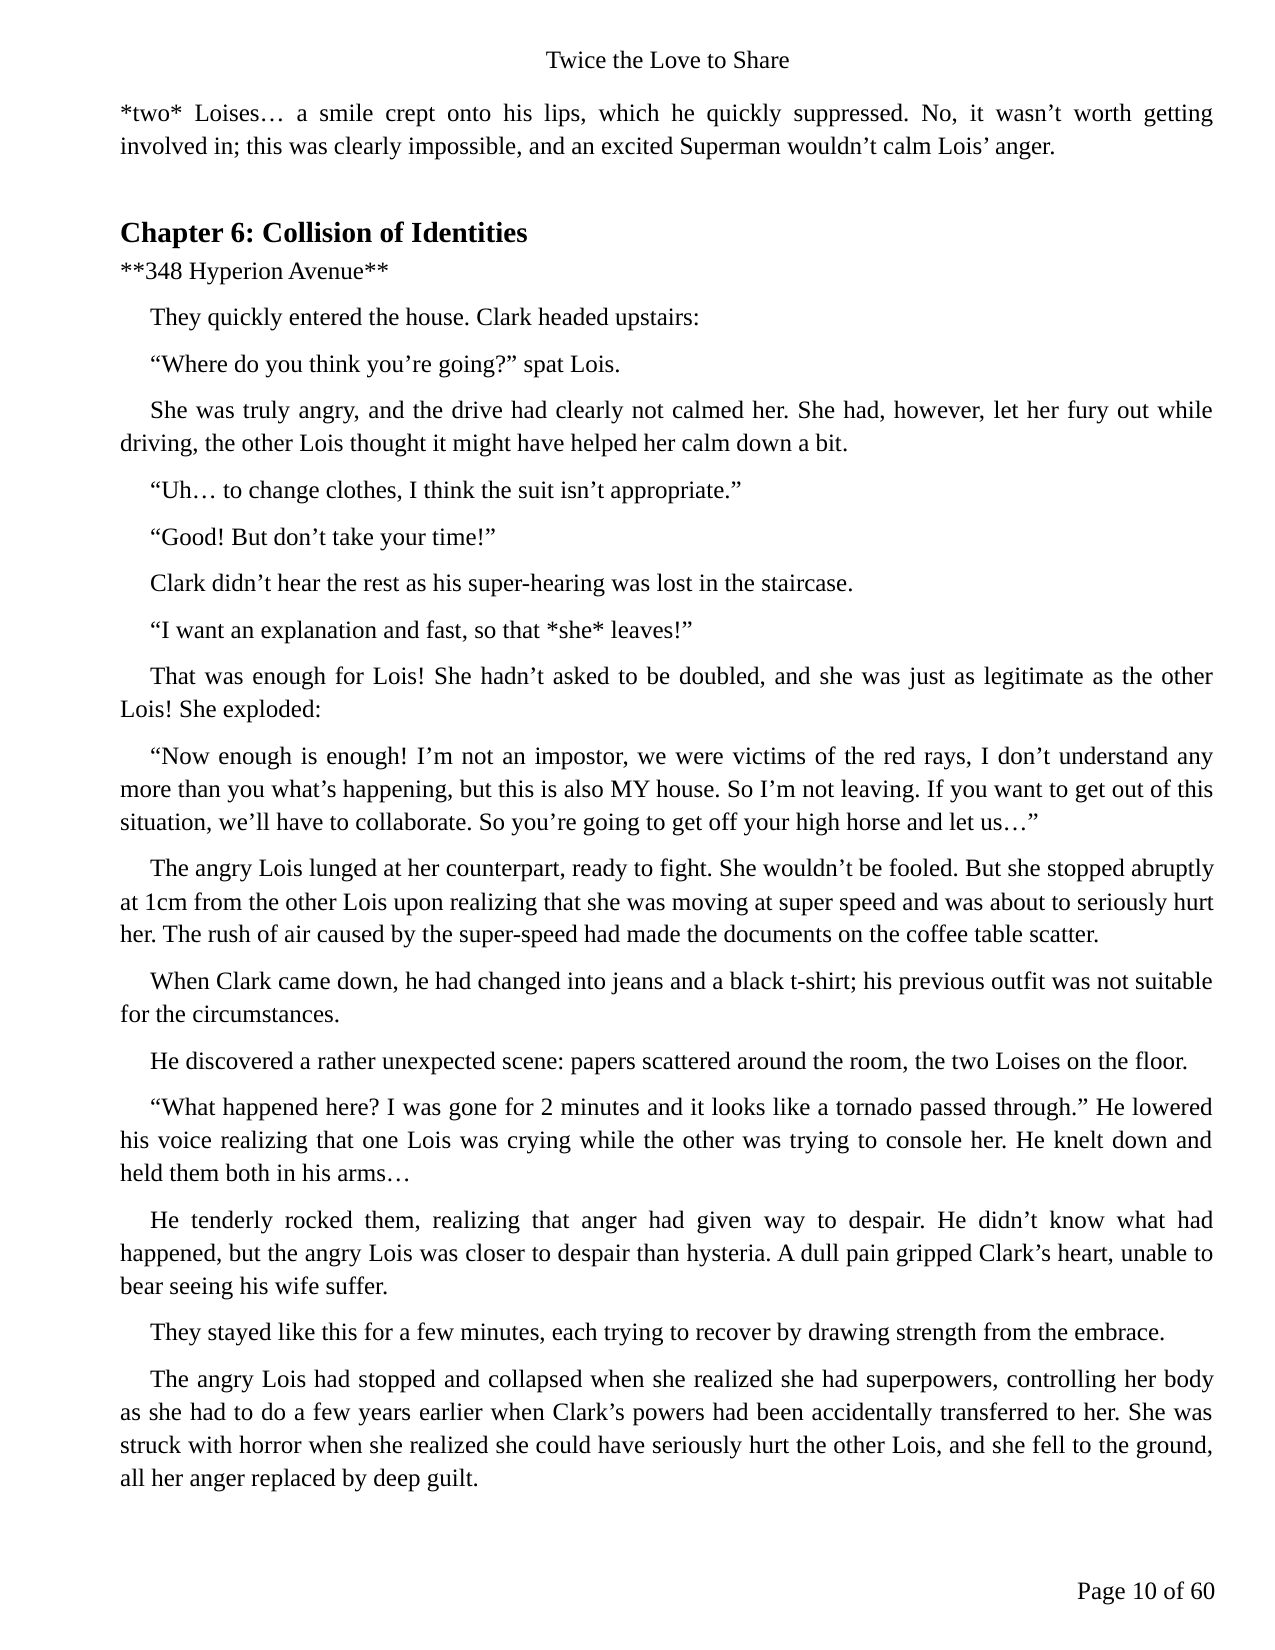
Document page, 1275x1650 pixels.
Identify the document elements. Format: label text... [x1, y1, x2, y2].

text They quickly entered the house. Clark headed upstairs: [120, 302, 1215, 331]
text “Uh… to change clothes, I think the suit isn’t appropriate.” [120, 475, 1215, 504]
text When Clark came down, he had changed into jeans and a black t-shirt; his previous outfit was not suitable for the circumstances. [120, 966, 1215, 1028]
text She was truly angry, and the drive had clearly not calmed her. She had, however, let her fury out while driving, the other Lois thought it might have helped her calm down a bit. [120, 396, 1215, 457]
text He discovered a rather unexpected scene: papers scattered around the room, the two Loises on the floor. [120, 1046, 1215, 1074]
text They stayed like this for a few minutes, each trying to recover by drawing strength from the embrace. [120, 1317, 1215, 1346]
subtitle Chapter 6: Collision of Identities [120, 215, 1215, 248]
text The angry Lois lunged at her counterpart, ready to fight. She wouldn’t be fooled. But she stopped abruptly at 1cm from the other Lois upon realizing that she was moving at super speed and was about to seriously hurt her. The rush of air caused by the super-speed had made the documents on the coffee table scatter. [120, 853, 1215, 948]
text “Where do you think you’re going?” spat Lois. [120, 349, 1215, 378]
text *two* Loises… a smile crept onto his lips, which he quickly suppressed. No, it wasn’t worth getting involved in; this was clearly impossible, and an excited Superman wouldn’t calm Lois’ anger. [120, 98, 1215, 159]
text “I want an explanation and fast, so that *she* leaves!” [120, 615, 1215, 643]
text The angry Lois had stopped and collapsed when she realized she had superpowers, controlling her body as she had to do a few years earlier when Clark’s powers had been accidentally transferred to her. She was struck with horror when she realized she could have seriously hurt the other Lois, and she fell to the ground, all her anger replaced by deep guilt. [120, 1364, 1215, 1492]
text “Now enough is enough! I’m not an impostor, we were victims of the red rays, I don’t understand any more than you what’s happening, but this is also MY house. So I’m not leaving. If you want to get out of this situation, we’ll have to collaborate. So you’re going to get off your high horse and let us…” [120, 741, 1215, 836]
text That was enough for Lois! She hadn’t asked to be doubled, and she was just as legitimate as the other Lois! She exploded: [120, 661, 1215, 723]
text Clark didn’t hear the rest as his super-hearing was lost in the staircase. [120, 568, 1215, 597]
text “Good! But don’t take your time!” [120, 522, 1215, 550]
text “What happened here? I was gone for 2 minutes and it looks like a tornado passed through.” He lowered his voice realizing that one Lois was crying while the other was trying to console her. He knelt down and held them both in his arms… [120, 1092, 1215, 1187]
text **348 Hyperion Avenue** [120, 256, 1215, 284]
text He tenderly rocked them, realizing that anger had given way to despair. He didn’t know what had happened, but the angry Lois was closer to despair than hysteria. A dull pain gripped Clark’s heart, unable to bear seeing his wife suffer. [120, 1205, 1215, 1300]
